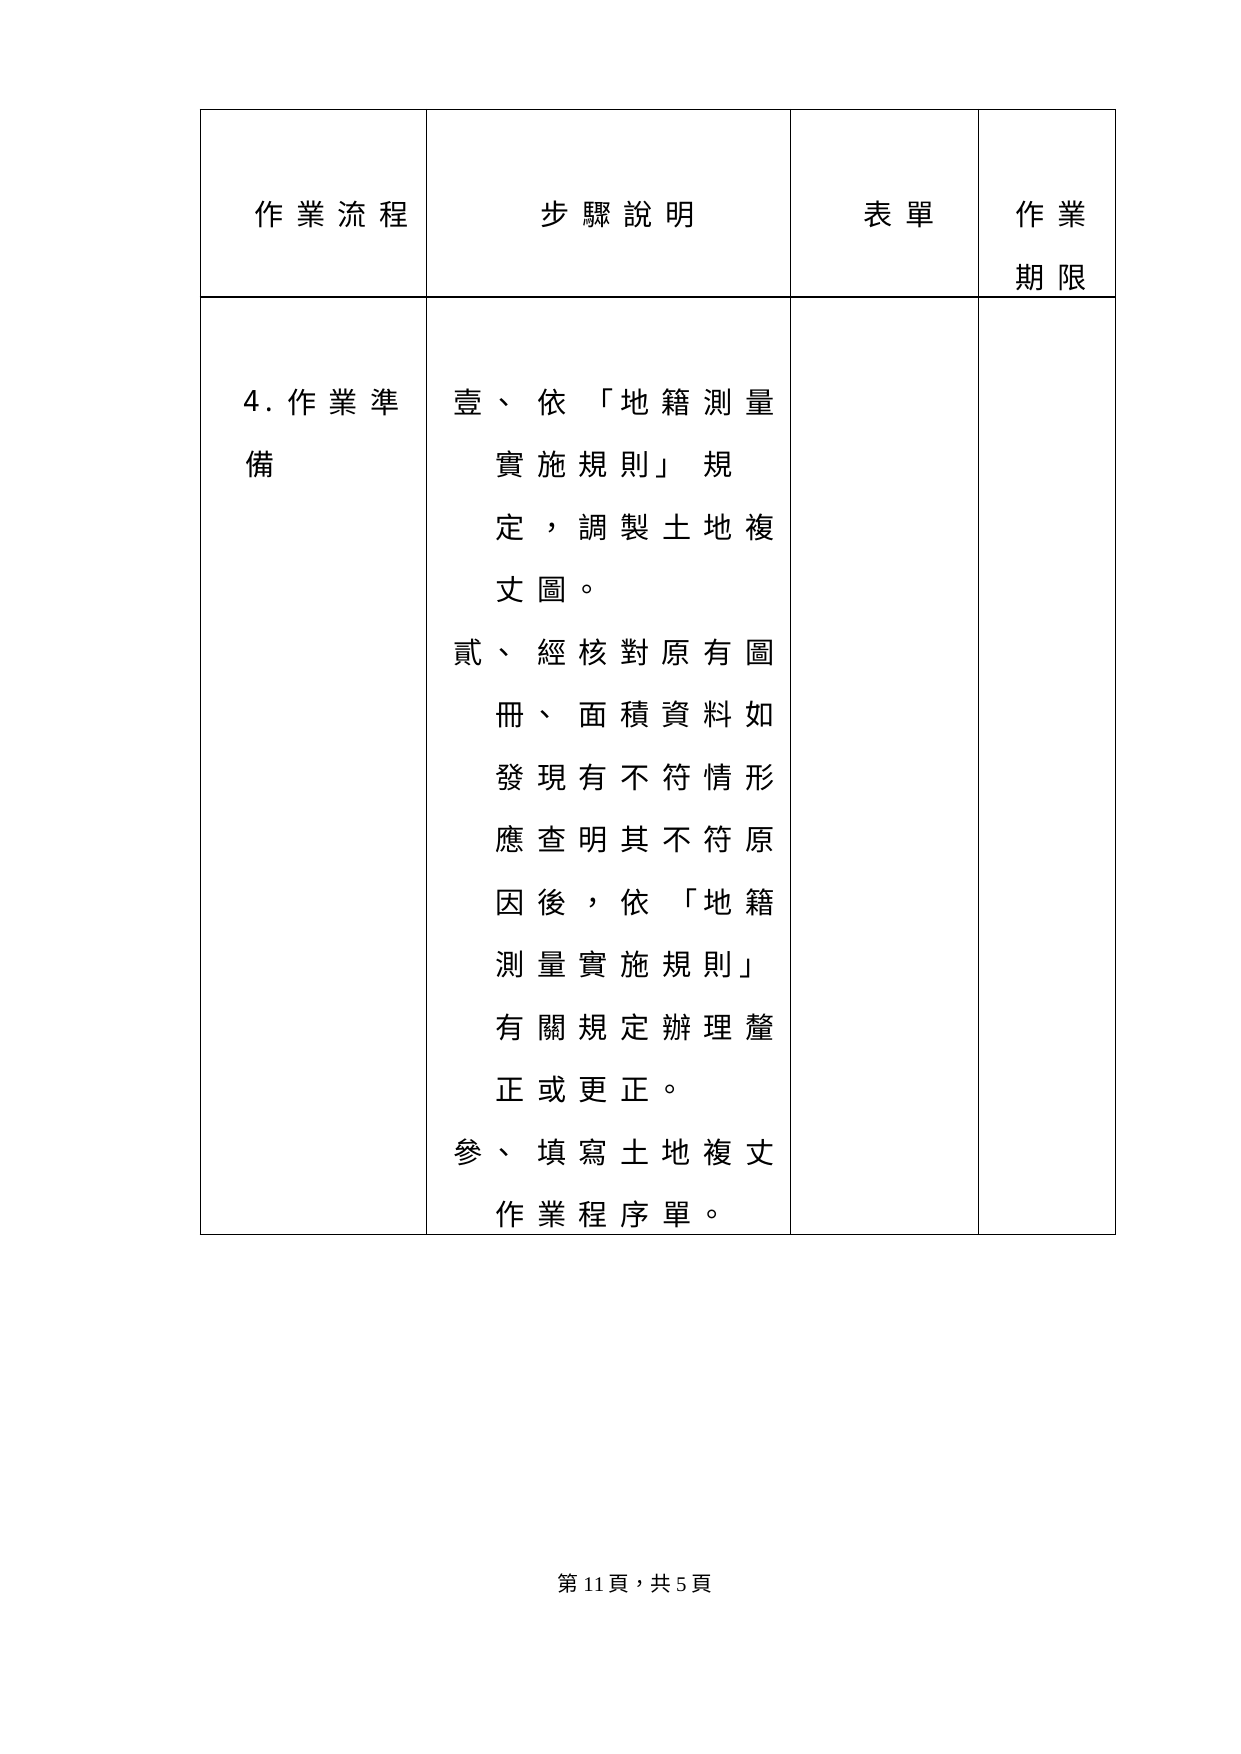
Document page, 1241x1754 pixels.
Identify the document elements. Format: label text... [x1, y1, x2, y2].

table_header 作業流程 [201, 110, 426, 296]
table_cell [791, 298, 978, 1234]
table_cell [979, 298, 1115, 1234]
table_header 作業期限 [979, 110, 1115, 296]
table_cell 4.作業準備 [201, 298, 426, 1234]
table_cell 壹、依「地籍測量實施規則」規定，調製土地複丈圖。 貳、經核對原有圖冊、面積資料如發現有不符情形應查明其不符原因後，依「地籍測量實施規則」有關規定辦理釐正或更正。 參、填寫土地複丈作業程序單。 [427, 298, 790, 1234]
table_header 表單 [791, 110, 978, 296]
table_header 步驟說明 [427, 110, 790, 296]
